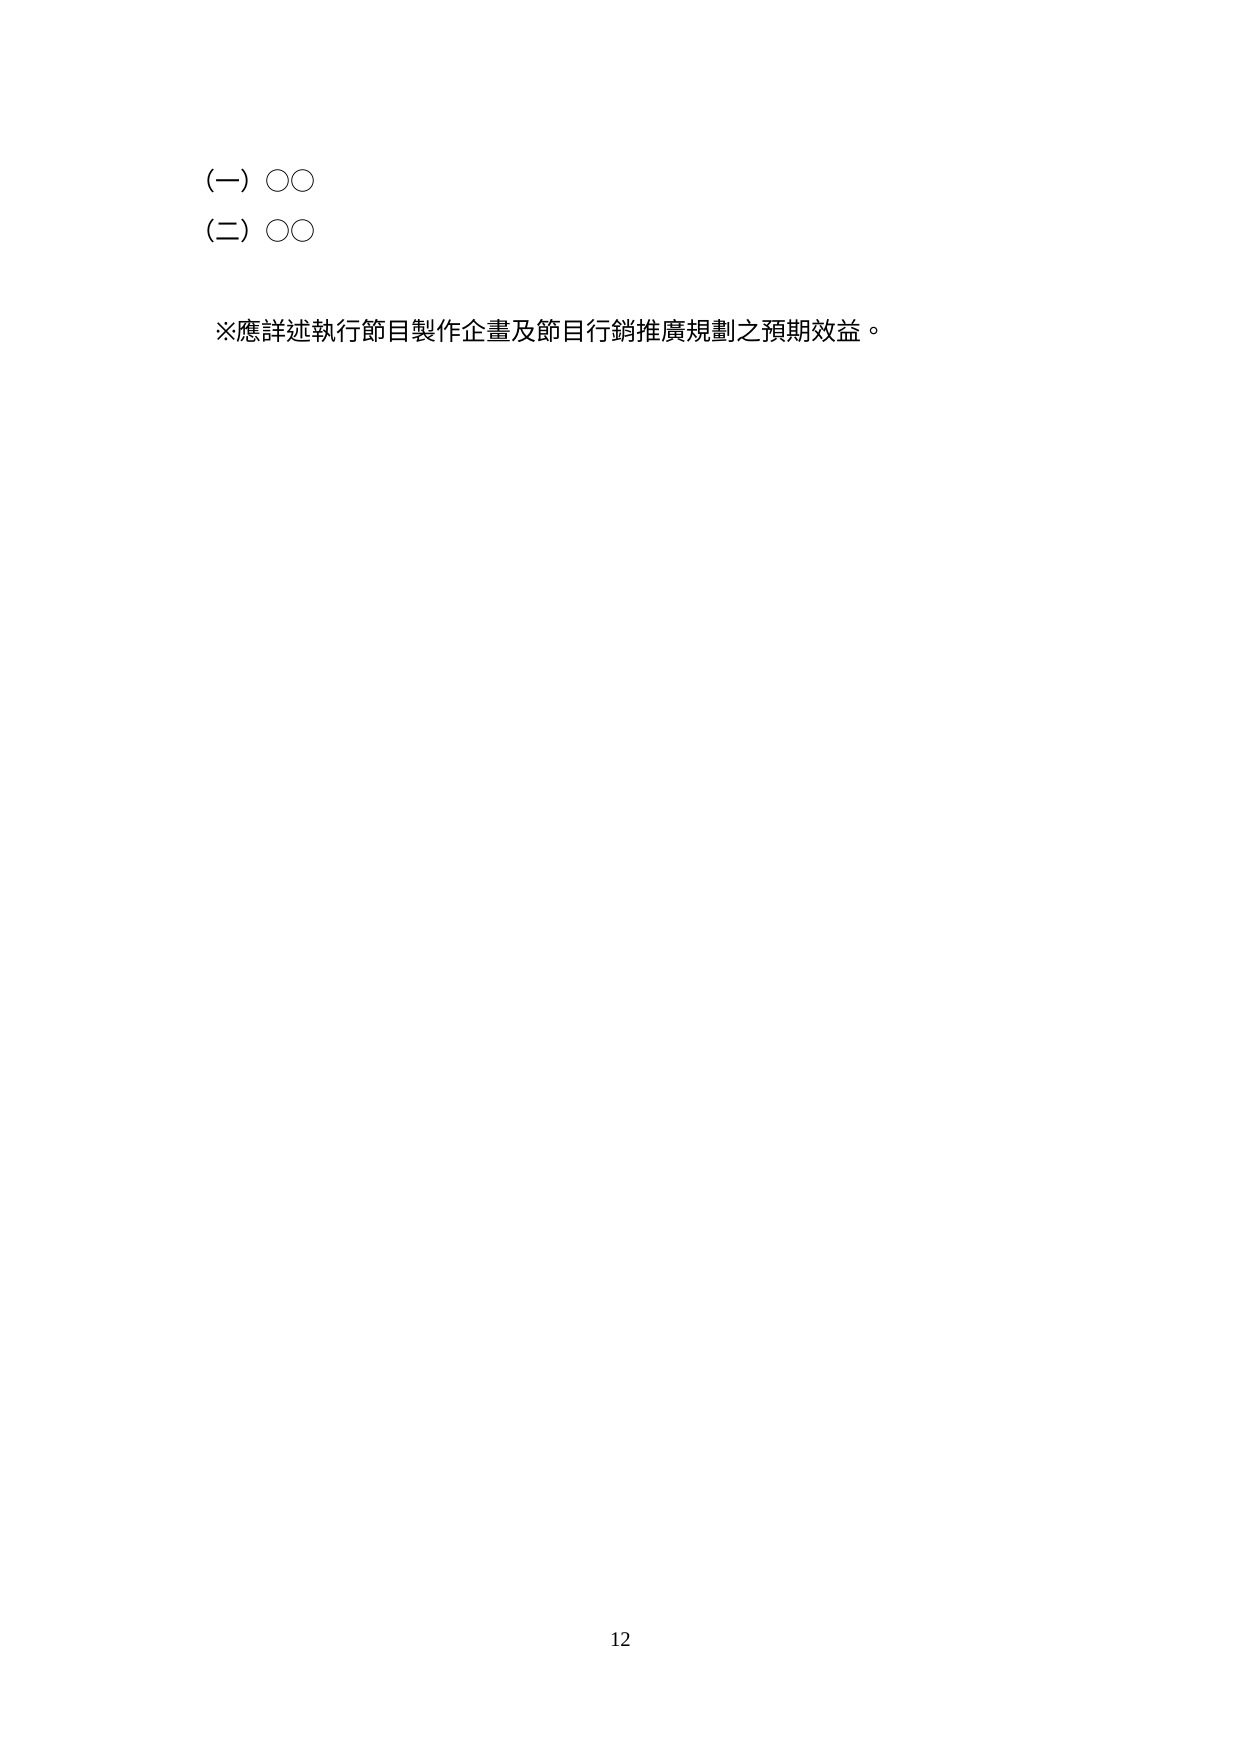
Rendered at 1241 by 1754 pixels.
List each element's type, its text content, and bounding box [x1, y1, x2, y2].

text （二）○○ [190, 200, 1075, 250]
text （一）○○ [190, 150, 1075, 200]
text ※應詳述執行節目製作企畫及節目行銷推廣規劃之預期效益。 [215, 300, 1075, 350]
